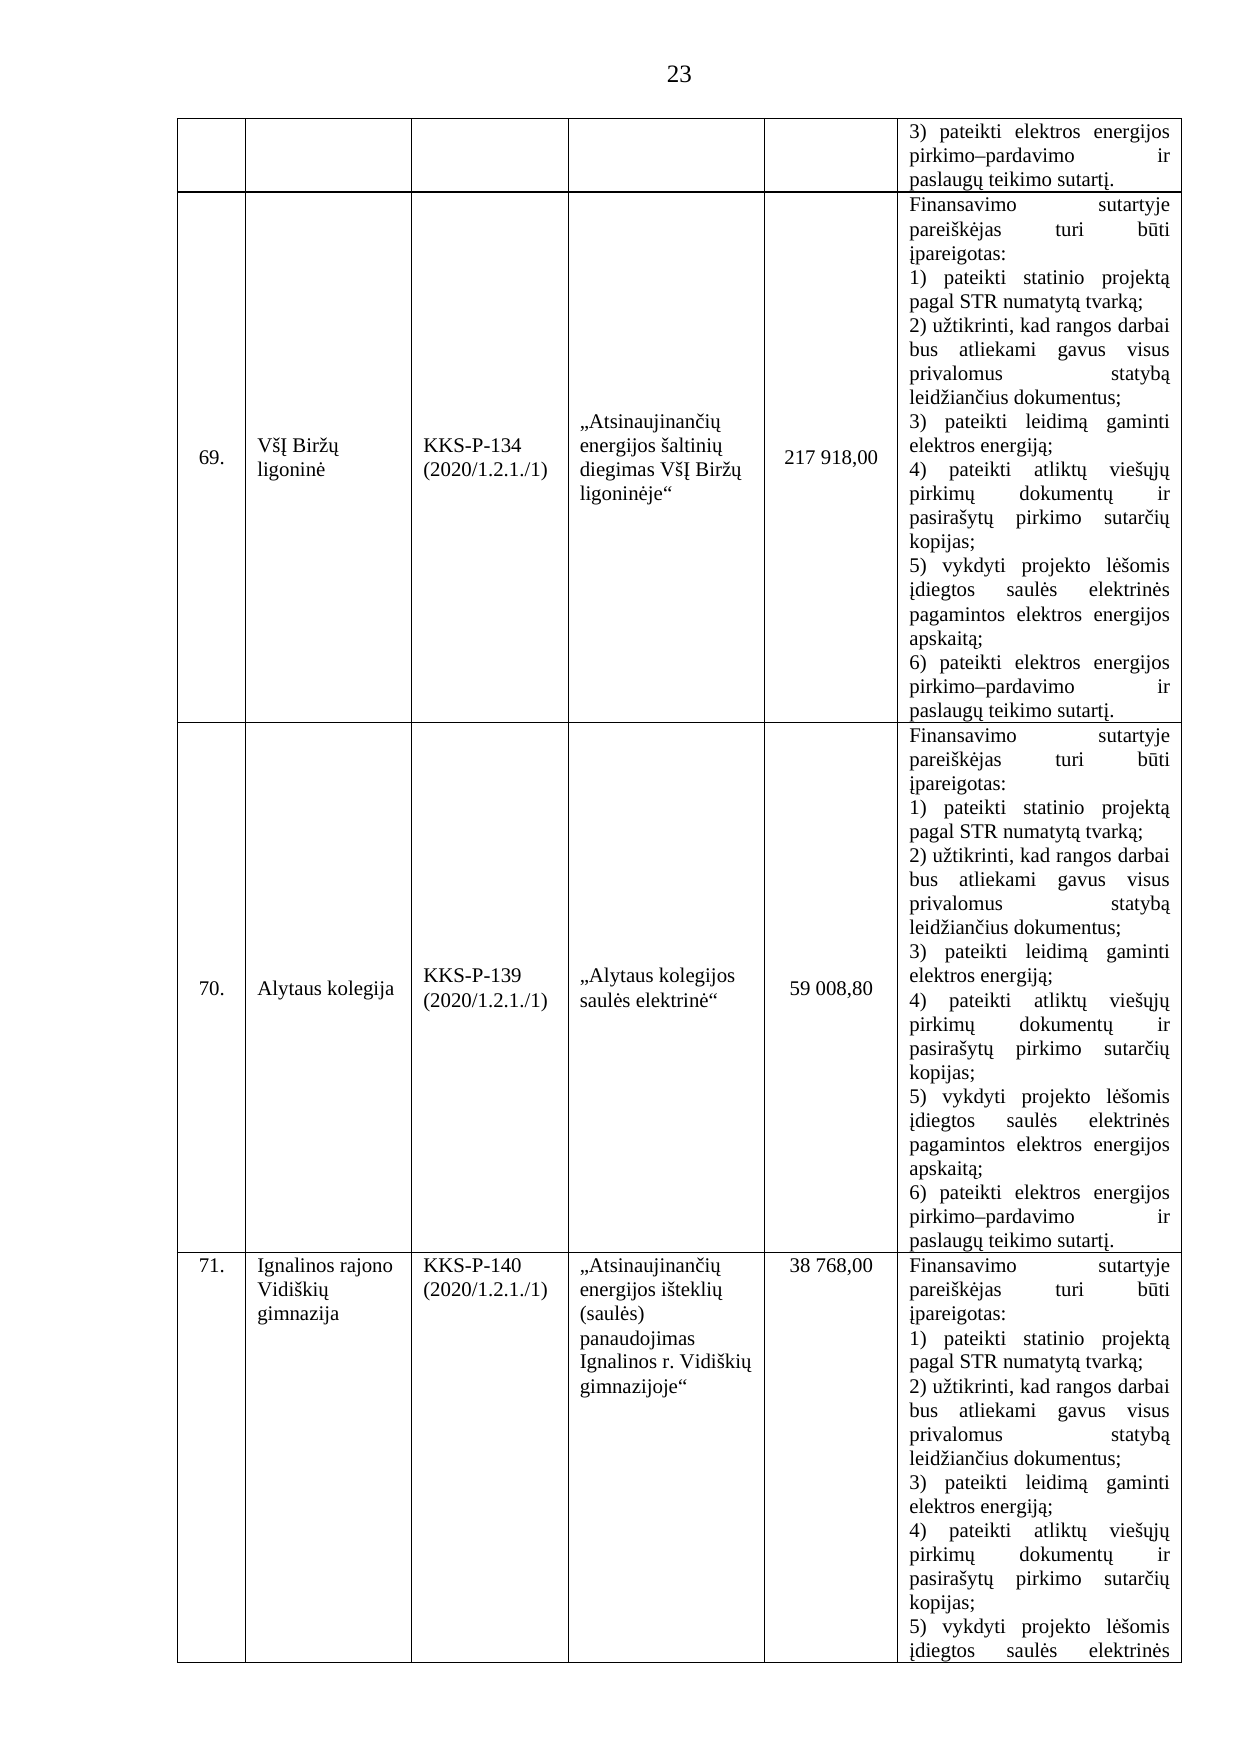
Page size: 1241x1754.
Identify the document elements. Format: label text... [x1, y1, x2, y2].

table_cell Finansavimo sutartyje pareiškėjas turi būti įpareigotas: 1) pateikti statinio projektą pagal STR numatytą tvarką; 2) užtikrinti, kad rangos darbai bus atliekami gavus visus privalomus statybą leidžiančius dokumentus; 3) pateikti leidimą gaminti elektros energiją; 4) pateikti atliktų viešųjų pirkimų dokumentų ir pasirašytų pirkimo sutarčių kopijas; 5) vykdyti projekto lėšomis įdiegtos saulės elektrinės [898, 1253, 1181, 1662]
table_cell 3) pateikti elektros energijos pirkimo–pardavimo ir paslaugų teikimo sutartį. [898, 119, 1181, 191]
table_cell 71. [178, 1253, 245, 1662]
table_cell „Atsinaujinančių energijos išteklių (saulės) panaudojimas Ignalinos r. Vidiškių gimnazijoje“ [569, 1253, 764, 1662]
table_cell KKS-P-134 (2020/1.2.1./1) [412, 193, 568, 722]
table_cell 38 768,00 [765, 1253, 897, 1662]
table_cell [412, 119, 568, 191]
table_cell [178, 119, 245, 191]
table_cell Finansavimo sutartyje pareiškėjas turi būti įpareigotas: 1) pateikti statinio projektą pagal STR numatytą tvarką; 2) užtikrinti, kad rangos darbai bus atliekami gavus visus privalomus statybą leidžiančius dokumentus; 3) pateikti leidimą gaminti elektros energiją; 4) pateikti atliktų viešųjų pirkimų dokumentų ir pasirašytų pirkimo sutarčių kopijas; 5) vykdyti projekto lėšomis įdiegtos saulės elektrinės pagamintos elektros energijos apskaitą; 6) pateikti elektros energijos pirkimo–pardavimo ir paslaugų teikimo sutartį. [898, 193, 1181, 722]
table_cell Ignalinos rajono Vidiškių gimnazija [246, 1253, 411, 1662]
table_cell 217 918,00 [765, 193, 897, 722]
table_cell [765, 119, 897, 191]
table_cell VšĮ Biržų ligoninė [246, 193, 411, 722]
table_cell KKS-P-139 (2020/1.2.1./1) [412, 723, 568, 1252]
table_cell 59 008,80 [765, 723, 897, 1252]
table_cell Alytaus kolegija [246, 723, 411, 1252]
table_cell [569, 119, 764, 191]
table_cell „Alytaus kolegijos saulės elektrinė“ [569, 723, 764, 1252]
table_cell „Atsinaujinančių energijos šaltinių diegimas VšĮ Biržų ligoninėje“ [569, 193, 764, 722]
table_cell 69. [178, 193, 245, 722]
table_cell [246, 119, 411, 191]
table_cell KKS-P-140 (2020/1.2.1./1) [412, 1253, 568, 1662]
table_cell 70. [178, 723, 245, 1252]
table_cell Finansavimo sutartyje pareiškėjas turi būti įpareigotas: 1) pateikti statinio projektą pagal STR numatytą tvarką; 2) užtikrinti, kad rangos darbai bus atliekami gavus visus privalomus statybą leidžiančius dokumentus; 3) pateikti leidimą gaminti elektros energiją; 4) pateikti atliktų viešųjų pirkimų dokumentų ir pasirašytų pirkimo sutarčių kopijas; 5) vykdyti projekto lėšomis įdiegtos saulės elektrinės pagamintos elektros energijos apskaitą; 6) pateikti elektros energijos pirkimo–pardavimo ir paslaugų teikimo sutartį. [898, 723, 1181, 1252]
